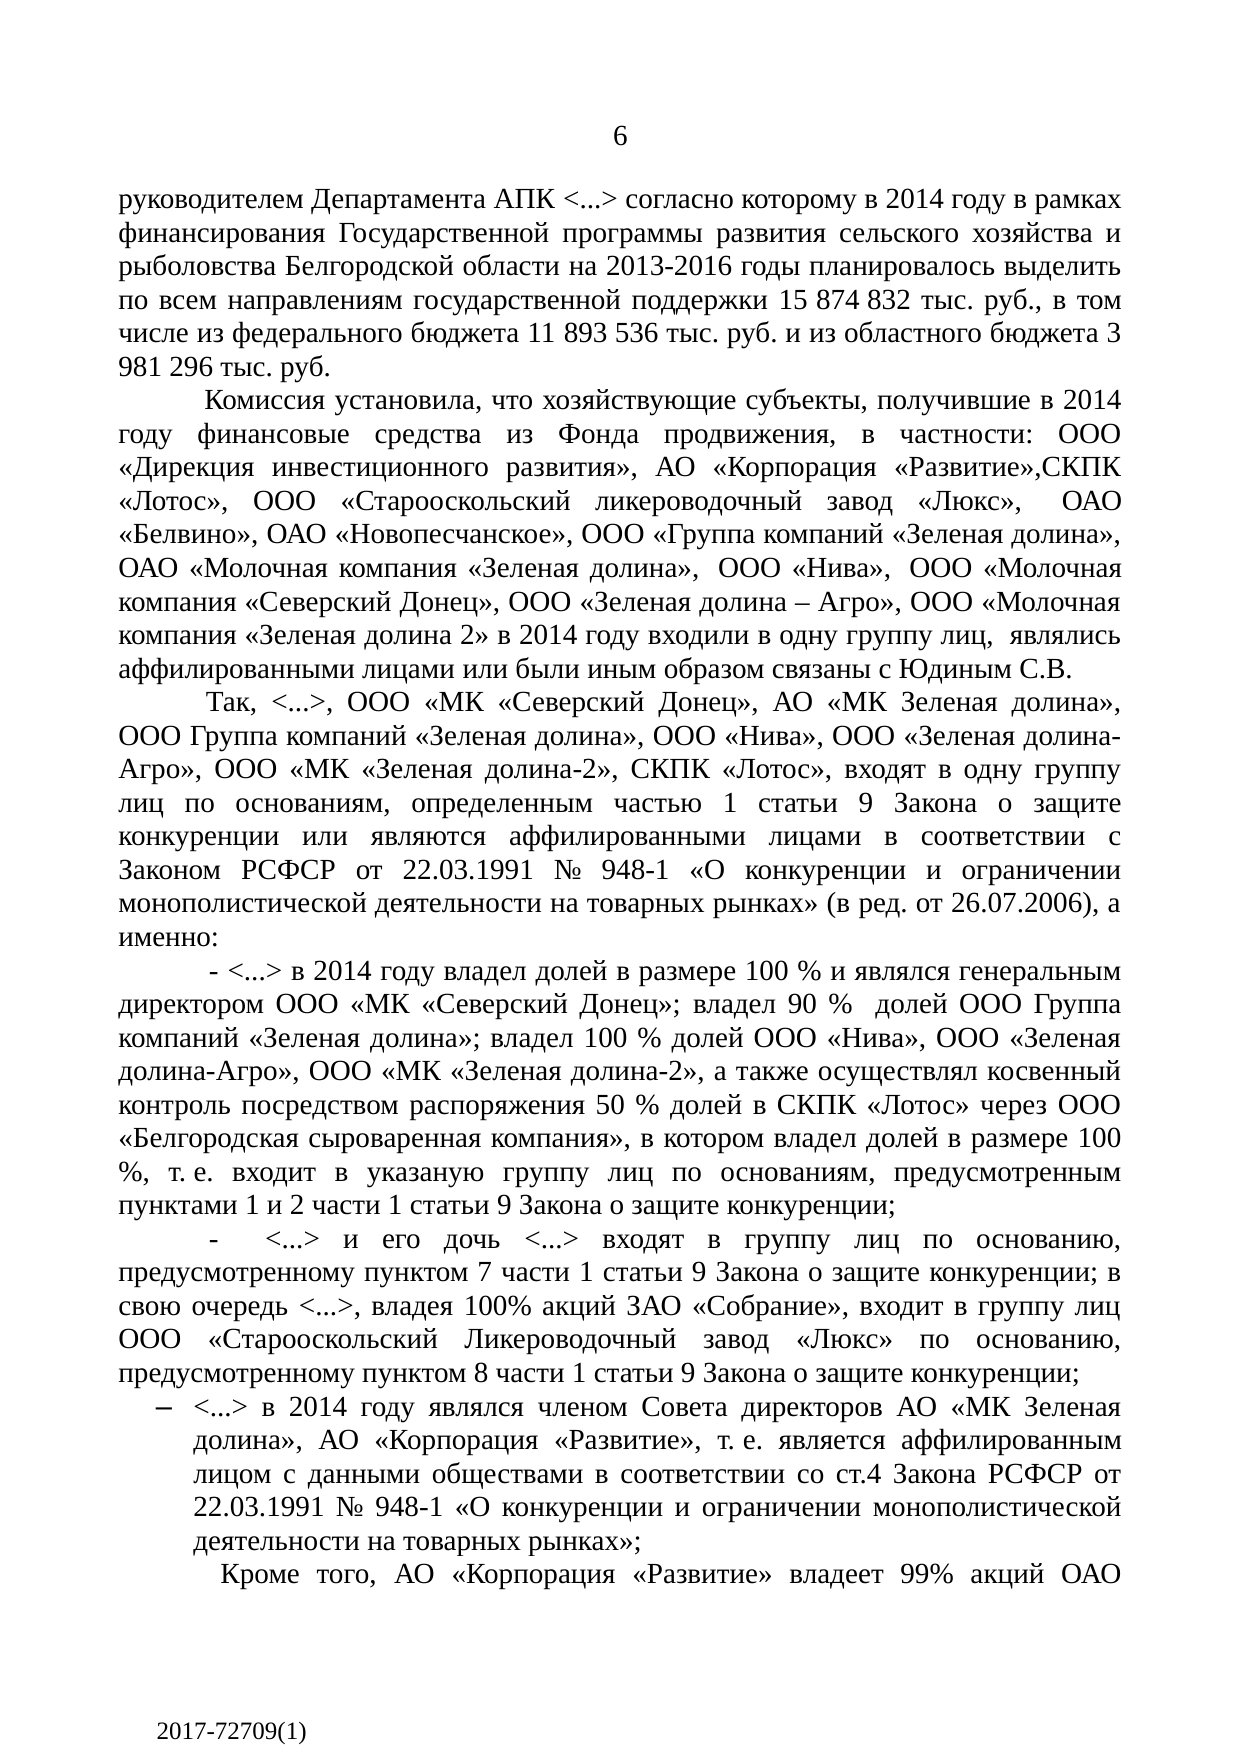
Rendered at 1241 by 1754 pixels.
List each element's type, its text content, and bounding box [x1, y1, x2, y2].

text руководителем Департамента АПК <...> согласно которому в 2014 году в рамках финансирования Государственной программы развития сельского хозяйства и рыболовства Белгородской области на 2013-2016 годы планировалось выделить по всем направлениям государственной поддержки 15 874 832 тыс. руб., в том числе из федерального бюджета 11 893 536 тыс. руб. и из областного бюджета 3 981 296 тыс. руб. [118, 181, 1122, 382]
text Так, <...>, ООО «МК «Северский Донец», АО «МК Зеленая долина», ООО Группа компаний «Зеленая долина», ООО «Нива», ООО «Зеленая долина-Агро», ООО «МК «Зеленая долина-2», СКПК «Лотос», входят в одну группу лиц по основаниям, определенным частью 1 статьи 9 Закона о защите конкуренции или являются аффилированными лицами в соответствии с Законом РСФСР от 22.03.1991 № 948-1 «О конкуренции и ограничении монополистической деятельности на товарных рынках» (в ред. от 26.07.2006), а именно: [118, 684, 1122, 953]
text Комиссия установила, что хозяйствующие субъекты, получившие в 2014 году финансовые средства из Фонда продвижения, в частности: ООО «Дирекция инвестиционного развития», АО «Корпорация «Развитие»,СКПК «Лотос», ООО «Старооскольский ликероводочный завод «Люкс», ОАО «Белвино», ОАО «Новопесчанское», ООО «Группа компаний «Зеленая долина», ОАО «Молочная компания «Зеленая долина», ООО «Нива», ООО «Молочная компания «Северский Донец», ООО «Зеленая долина – Агро», ООО «Молочная компания «Зеленая долина 2» в 2014 году входили в одну группу лиц, являлись аффилированными лицами или были иным образом связаны с Юдиным С.В. [118, 382, 1122, 684]
list <...> в 2014 году являлся членом Совета директоров АО «МК Зеленая долина», АО «Корпорация «Развитие», т. е. является аффилированным лицом с данными обществами в соответствии со ст.4 Закона РСФСР от 22.03.1991 № 948-1 «О конкуренции и ограничении монополистической деятельности на товарных рынках»; [156, 1389, 1122, 1556]
text - <...> и его дочь <...> входят в группу лиц по основанию, предусмотренному пунктом 7 части 1 статьи 9 Закона о защите конкуренции; в свою очередь <...>, владея 100% акций ЗАО «Собрание», входит в группу лиц ООО «Старооскольский Ликероводочный завод «Люкс» по основанию, предусмотренному пунктом 8 части 1 статьи 9 Закона о защите конкуренции; [118, 1221, 1122, 1389]
text - <...> в 2014 году владел долей в размере 100 % и являлся генеральным директором ООО «МК «Северский Донец»; владел 90 % долей ООО Группа компаний «Зеленая долина»; владел 100 % долей ООО «Нива», ООО «Зеленая долина-Агро», ООО «МК «Зеленая долина-2», а также осуществлял косвенный контроль посредством распоряжения 50 % долей в СКПК «Лотос» через ООО «Белгородская сыроваренная компания», в котором владел долей в размере 100 %, т. е. входит в указаную группу лиц по основаниям, предусмотренным пунктами 1 и 2 части 1 статьи 9 Закона о защите конкуренции; [118, 953, 1122, 1221]
list Кроме того, АО «Корпорация «Развитие» владеет 99% акций ОАО [120, 1556, 1122, 1590]
